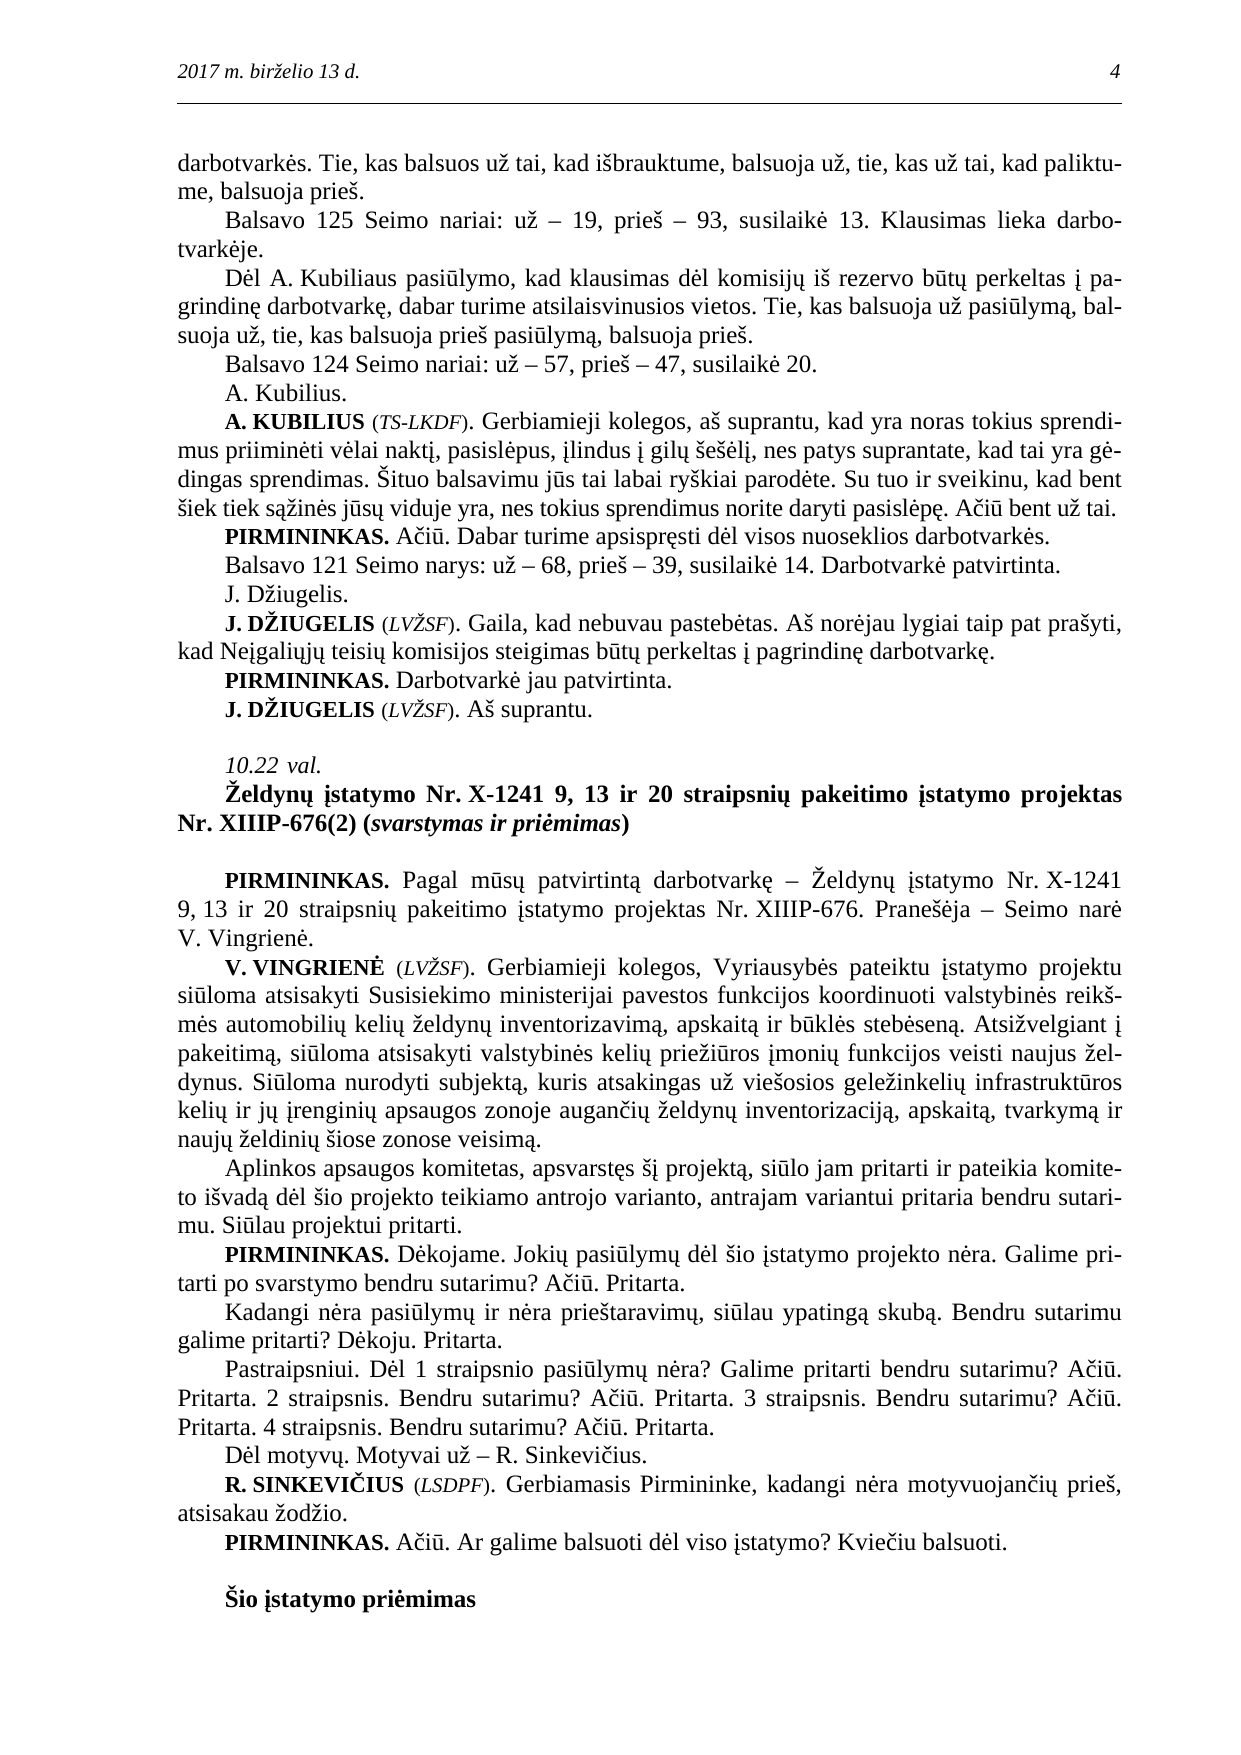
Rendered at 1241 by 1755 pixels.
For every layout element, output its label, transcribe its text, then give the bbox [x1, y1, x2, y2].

text PIRMININKAS. Ačiū. Ar ga­li­me bal­suo­ti dėl vi­so įsta­ty­mo? Kvie­čiu bal­suo­ti. [177, 1527, 1122, 1555]
text dar­bo­tvarkės. Tie, kas bal­suos už tai, kad iš­brauk­tu­me, bal­suo­ja už, tie, kas už tai, kad pa­lik­tu­me, bal­suo­ja prieš. [177, 148, 1122, 205]
text Dėl mo­ty­vų. Mo­ty­vai už – R. Sin­ke­vi­čius. [177, 1440, 1122, 1469]
text A. KUBILIUS (TS-LKDF). Ger­bia­mie­ji ko­le­gos, aš su­pran­tu, kad yra no­ras to­kius spren­di­mus pri­imi­nė­ti vė­lai nak­tį, pa­si­slė­pus, įlin­dus į gi­lų še­šė­lį, nes pa­tys su­pran­ta­te, kad tai yra gė­din­gas spren­di­mas. Ši­tuo bal­sa­vi­mu jūs tai la­bai ryš­kiai pa­ro­dė­te. Su tuo ir svei­ki­nu, kad bent šiek tiek są­ži­nės jū­sų vi­du­je yra, nes to­kius spren­di­mus no­ri­te da­ry­ti pa­si­slė­pę. Ačiū bent už tai. [177, 406, 1122, 521]
text PIRMININKAS. Pa­gal mū­sų pa­tvir­tin­tą dar­bo­tvarkę – Žel­dy­nų įsta­ty­mo Nr. X-1241 9, 13 ir 20 straips­nių pa­kei­ti­mo įsta­ty­mo pro­jek­tas Nr. XIIIP-676. Pra­ne­šė­ja – Sei­mo na­rė V. Ving­rie­nė. [177, 865, 1122, 952]
text Žel­dy­nų įsta­ty­mo Nr. X-1241 9, 13 ir 20 straips­nių pa­kei­ti­mo įsta­ty­mo pro­jek­tas Nr. XIIIP-676(2) (svars­ty­mas ir pri­ėmi­mas) [177, 779, 1122, 837]
text PIRMININKAS. Ačiū. Da­bar tu­ri­me ap­si­spręs­ti dėl vi­sos nuo­sek­lios dar­bo­tvarkės. [177, 521, 1122, 550]
text R. SINKEVIČIUS (LSDPF). Ger­bia­ma­sis Pir­mi­nin­ke, ka­dan­gi nė­ra mo­ty­vuo­jan­čių prieš, at­si­sa­kau žo­džio. [177, 1469, 1122, 1527]
text J. DŽIUGELIS (LVŽSF). Aš su­pran­tu. [177, 694, 1122, 723]
text Pa­straips­niui. Dėl 1 straips­nio pa­siū­ly­mų nė­ra? Ga­li­me pri­tar­ti ben­dru su­ta­ri­mu? Ačiū. Pri­tar­ta. 2 straips­nis. Ben­dru su­ta­ri­mu? Ačiū. Pri­tar­ta. 3 straips­nis. Ben­dru su­ta­ri­mu? Ačiū. Pri­tar­ta. 4 straips­nis. Ben­dru su­ta­ri­mu? Ačiū. Pri­tar­ta. [177, 1354, 1122, 1440]
text Dėl A. Ku­bi­liaus pa­siū­ly­mo, kad klau­si­mas dėl ko­mi­si­jų iš re­zer­vo bū­tų per­kel­tas į pa­grin­di­nę dar­bo­tvarkę, da­bar tu­ri­me at­si­lais­vi­nu­sios vie­tos. Tie, kas bal­suo­ja už pa­siū­ly­mą, bal­suo­ja už, tie, kas bal­suo­ja prieš pa­siū­ly­mą, bal­suo­ja prieš. [177, 263, 1122, 349]
text Ap­lin­kos ap­sau­gos ko­mi­te­tas, ap­svars­tęs šį pro­jek­tą, siū­lo jam pri­tar­ti ir pa­tei­kia ko­mi­te­to iš­va­dą dėl šio pro­jek­to tei­ki­amo ant­ro­jo va­rian­to, ant­ra­jam va­rian­tui pri­ta­ria ben­dru su­ta­ri­mu. Siū­lau pro­jek­tui pri­tar­ti. [177, 1153, 1122, 1239]
text Ka­dan­gi nė­ra pa­siū­ly­mų ir nė­ra prieš­ta­ra­vi­mų, siū­lau ypa­tin­gą sku­bą. Ben­dru su­ta­ri­mu ga­li­me pri­tar­ti? Dė­ko­ju. Pri­tar­ta. [177, 1297, 1122, 1354]
text J. Džiu­ge­lis. [177, 579, 1122, 608]
text V. VINGRIENĖ (LVŽSF). Ger­bia­mie­ji ko­le­gos, Vy­riau­sy­bės pa­teik­tu įsta­ty­mo pro­jek­tu siū­lo­ma at­si­sa­ky­ti Su­si­sie­ki­mo mi­nis­te­ri­jai pa­ves­tos funk­ci­jos ko­or­di­nuo­ti vals­ty­bi­nės reikš­mės au­to­mo­bi­lių ke­lių žel­dy­nų in­ven­to­ri­za­vi­mą, ap­skai­tą ir būk­lės ste­bė­se­ną. At­si­žvel­giant į pa­kei­ti­mą, siū­lo­ma at­si­sa­ky­ti vals­ty­bi­nės ke­lių prie­žiū­ros įmo­nių funk­ci­jos veis­ti nau­jus žel­dy­nus. Siū­lo­ma nu­ro­dy­ti sub­jek­tą, ku­ris at­sa­kin­gas už vie­šo­sios ge­le­žin­ke­lių in­fra­struk­tū­ros ke­lių ir jų įren­gi­nių ap­sau­gos zo­no­je au­gan­čių žel­dy­nų in­ven­to­ri­za­ci­ją, ap­skai­tą, tvar­ky­mą ir nau­jų žel­di­nių šio­se zo­no­se vei­si­mą. [177, 952, 1122, 1153]
text Bal­sa­vo 124 Sei­mo na­riai: už – 57, prieš – 47, su­si­lai­kė 20. [177, 349, 1122, 378]
text J. DŽIUGELIS (LVŽSF). Gai­la, kad ne­bu­vau pa­ste­bė­tas. Aš no­rė­jau ly­giai taip pat pra­šy­ti, kad Ne­įga­lių­jų tei­sių ko­mi­si­jos stei­gi­mas bū­tų per­kel­tas į pa­grin­di­nę dar­bo­tvarkę. [177, 608, 1122, 665]
text A. Ku­bi­lius. [177, 378, 1122, 406]
text Šio įsta­ty­mo pri­ėmi­mas [177, 1584, 1122, 1613]
text Bal­sa­vo 121 Sei­mo na­rys: už – 68, prieš – 39, su­si­lai­kė 14. Dar­bo­tvarkė pa­tvir­tin­ta. [177, 550, 1122, 579]
text PIRMININKAS. Dar­bo­tvarkė jau pa­tvir­tin­ta. [177, 665, 1122, 694]
text Bal­sa­vo 125 Sei­mo na­riai: už – 19, prieš – 93, su­si­lai­kė 13. Klau­si­mas lie­ka dar­bo­tvarkėje. [177, 205, 1122, 263]
text PIRMININKAS. Dė­ko­ja­me. Jo­kių pa­siū­ly­mų dėl šio įsta­ty­mo pro­jek­to nė­ra. Ga­li­me pri­tar­ti po svars­ty­mo ben­dru su­ta­ri­mu? Ačiū. Pri­tar­ta. [177, 1239, 1122, 1297]
text 10.22 val. [224, 751, 1122, 779]
